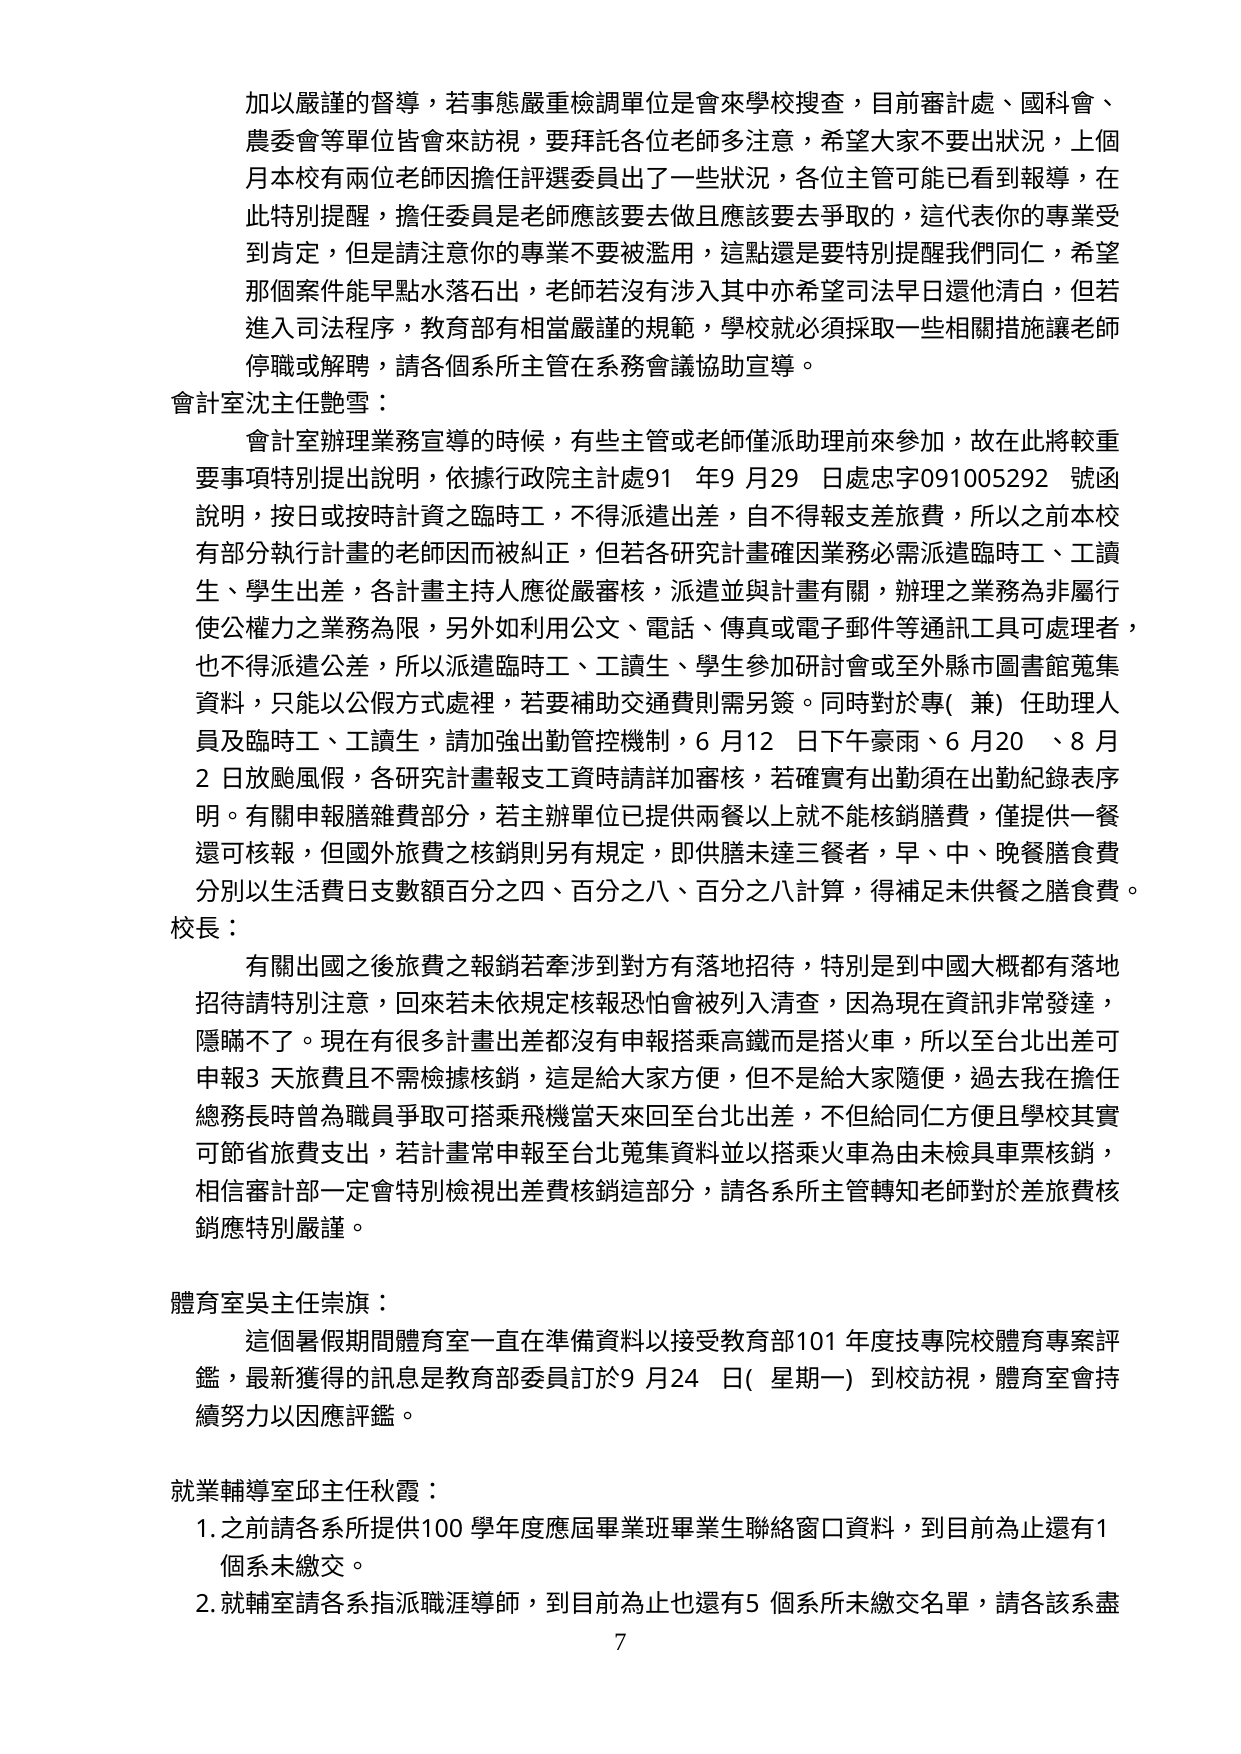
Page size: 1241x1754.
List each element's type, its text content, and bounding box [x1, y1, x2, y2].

text 會計室辦理業務宣導的時候，有些主管或老師僅派助理前來參加，故在此將較重要事項特別提出說明，依據行政院主計處91年9月29日處忠字091005292號函說明，按日或按時計資之臨時工，不得派遣出差，自不得報支差旅費，所以之前本校有部分執行計畫的老師因而被糾正，但若各研究計畫確因業務必需派遣臨時工、工讀生、學生出差，各計畫主持人應從嚴審核，派遣並與計畫有關，辦理之業務為非屬行使公權力之業務為限，另外如利用公文、電話、傳真或電子郵件等通訊工具可處理者，也不得派遣公差，所以派遣臨時工、工讀生、學生參加研討會或至外縣市圖書館蒐集資料，只能以公假方式處裡，若要補助交通費則需另簽。同時對於專(兼)任助理人員及臨時工、工讀生，請加強出勤管控機制，6月12日下午豪雨、6月20、8月2日放颱風假，各研究計畫報支工資時請詳加審核，若確實有出勤須在出勤紀錄表序明。有關申報膳雜費部分，若主辦單位已提供兩餐以上就不能核銷膳費，僅提供一餐還可核報，但國外旅費之核銷則另有規定，即供膳未達三餐者，早、中、晚餐膳食費分別以生活費日支數額百分之四、百分之八、百分之八計算，得補足未供餐之膳食費。 [195, 421, 1120, 908]
text 2.就輔室請各系指派職涯導師，到目前為止也還有5個系所未繳交名單，請各該系盡 [195, 1583, 1120, 1621]
text 會計室沈主任艶雪： [120, 383, 1120, 421]
text 校長： [120, 908, 1120, 946]
text 有關出國之後旅費之報銷若牽涉到對方有落地招待，特別是到中國大概都有落地招待請特別注意，回來若未依規定核報恐怕會被列入清查，因為現在資訊非常發達，隱瞞不了。現在有很多計畫出差都沒有申報搭乘高鐵而是搭火車，所以至台北出差可申報3天旅費且不需檢據核銷，這是給大家方便，但不是給大家隨便，過去我在擔任總務長時曾為職員爭取可搭乘飛機當天來回至台北出差，不但給同仁方便且學校其實可節省旅費支出，若計畫常申報至台北蒐集資料並以搭乘火車為由未檢具車票核銷，相信審計部一定會特別檢視出差費核銷這部分，請各系所主管轉知老師對於差旅費核銷應特別嚴謹。 [195, 946, 1120, 1246]
text 就業輔導室邱主任秋霞： [120, 1471, 1120, 1508]
list 有關老師執行計畫經費的核銷還是要謹慎，不要都是由助理或工讀生來協助進行，工讀生或助理幫忙處理絕對是沒有疑問，但是老師畢竟才是計畫主持人，還是要加以嚴謹的督導，若事態嚴重檢調單位是會來學校搜查，目前審計處、國科會、農委會等單位皆會來訪視，要拜託各位老師多注意，希望大家不要出狀況，上個月本校有兩位老師因擔任評選委員出了一些狀況，各位主管可能已看到報導，在此特別提醒，擔任委員是老師應該要去做且應該要去爭取的，這代表你的專業受到肯定，但是請注意你的專業不要被濫用，這點還是要特別提醒我們同仁，希望那個案件能早點水落石出，老師若沒有涉入其中亦希望司法早日還他清白，但若進入司法程序，教育部有相當嚴謹的規範，學校就必須採取一些相關措施讓老師停職或解聘，請各個系所主管在系務會議協助宣導。 [195, 83, 1120, 383]
text 1.之前請各系所提供100學年度應屆畢業班畢業生聯絡窗口資料，到目前為止還有1個系未繳交。 [195, 1508, 1120, 1583]
text 體育室吳主任崇旗： [120, 1283, 1120, 1321]
text 這個暑假期間體育室一直在準備資料以接受教育部101年度技專院校體育專案評鑑，最新獲得的訊息是教育部委員訂於9月24日(星期一)到校訪視，體育室會持續努力以因應評鑑。 [195, 1321, 1120, 1433]
